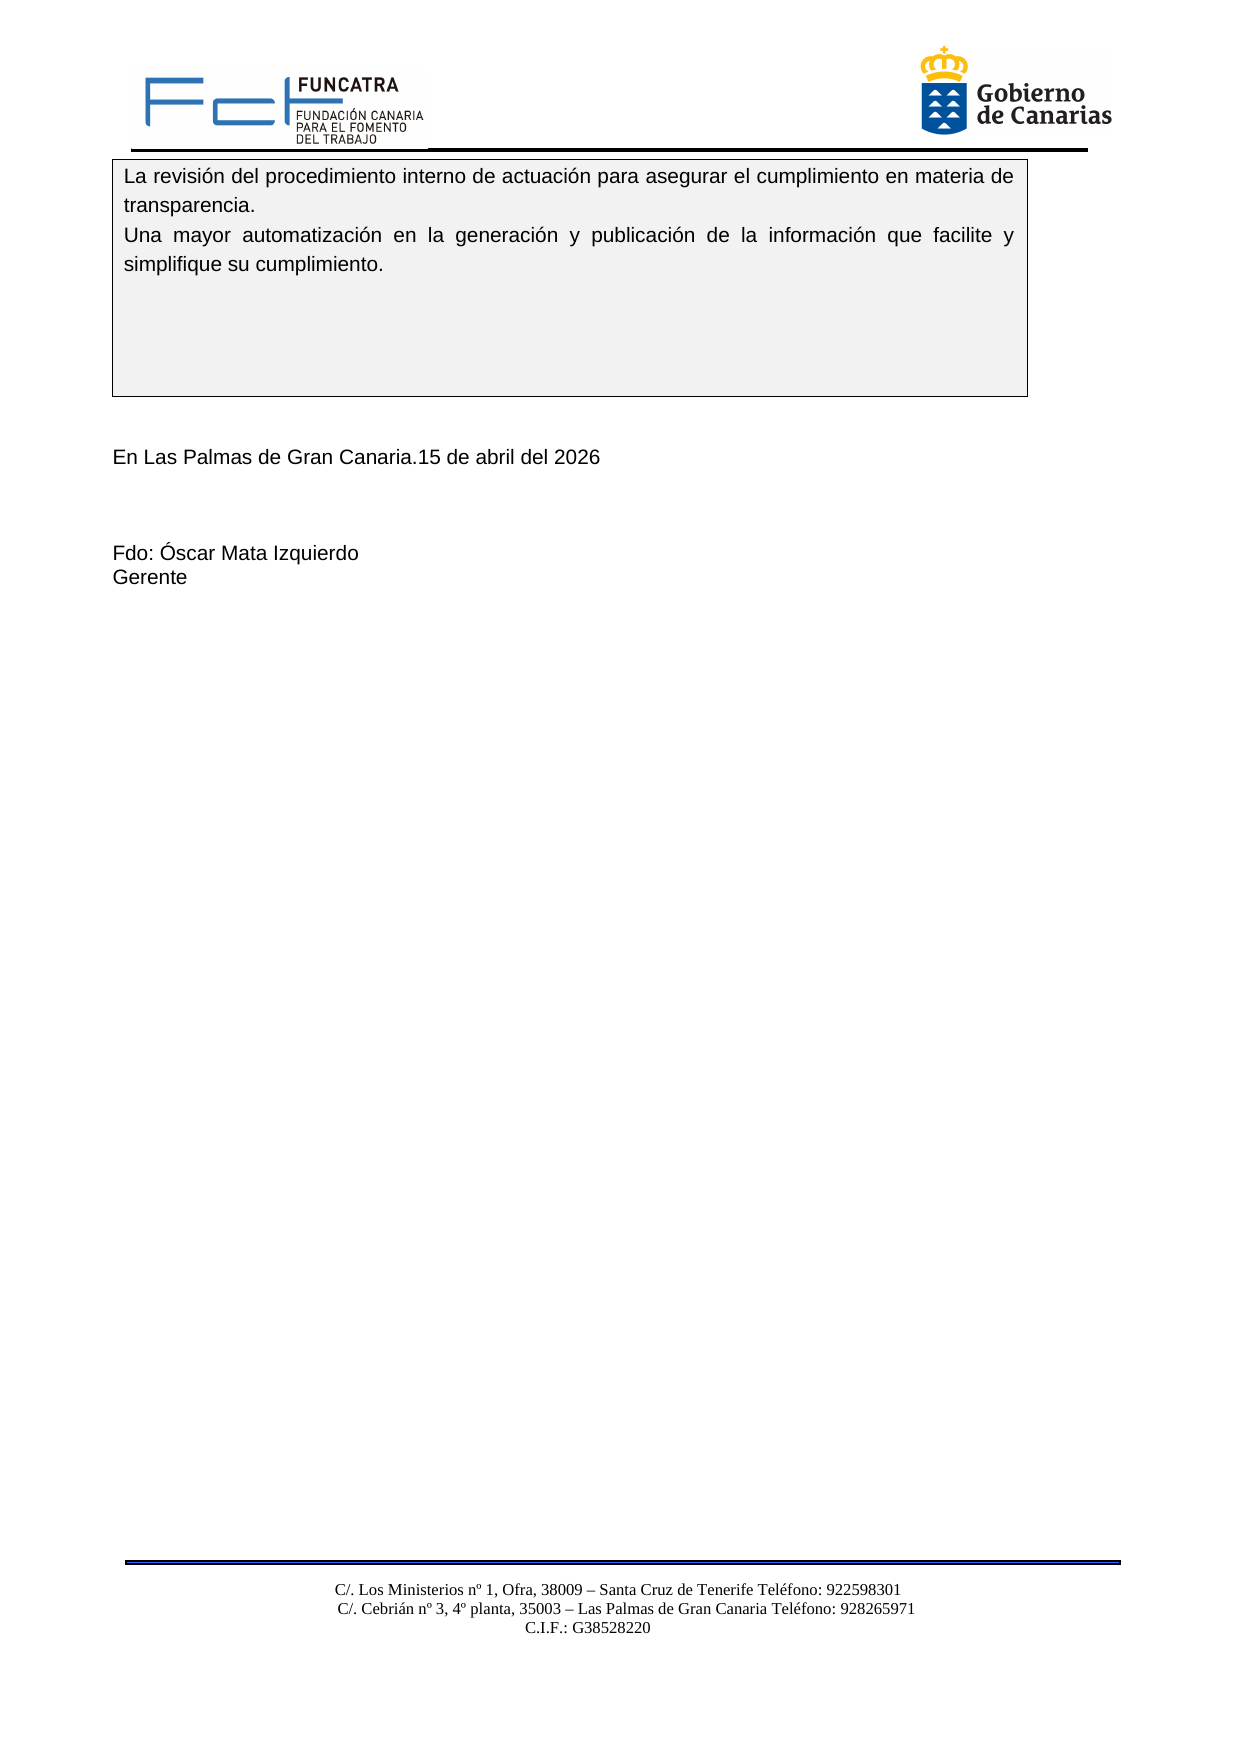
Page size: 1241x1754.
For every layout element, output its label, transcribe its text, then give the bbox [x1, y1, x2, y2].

text Fdo: Óscar Mata Izquierdo Gerente [112, 541, 1128, 589]
table_header La revisión del procedimiento interno de actuación para asegurar el cumplimiento en materia de transparencia. Una mayor automatización en la generación y publicación de la información que facilite y simplifique su cumplimiento. [113, 160, 1027, 396]
text En Las Palmas de Gran Canaria.15 de abril del 2026 [112, 445, 1128, 469]
